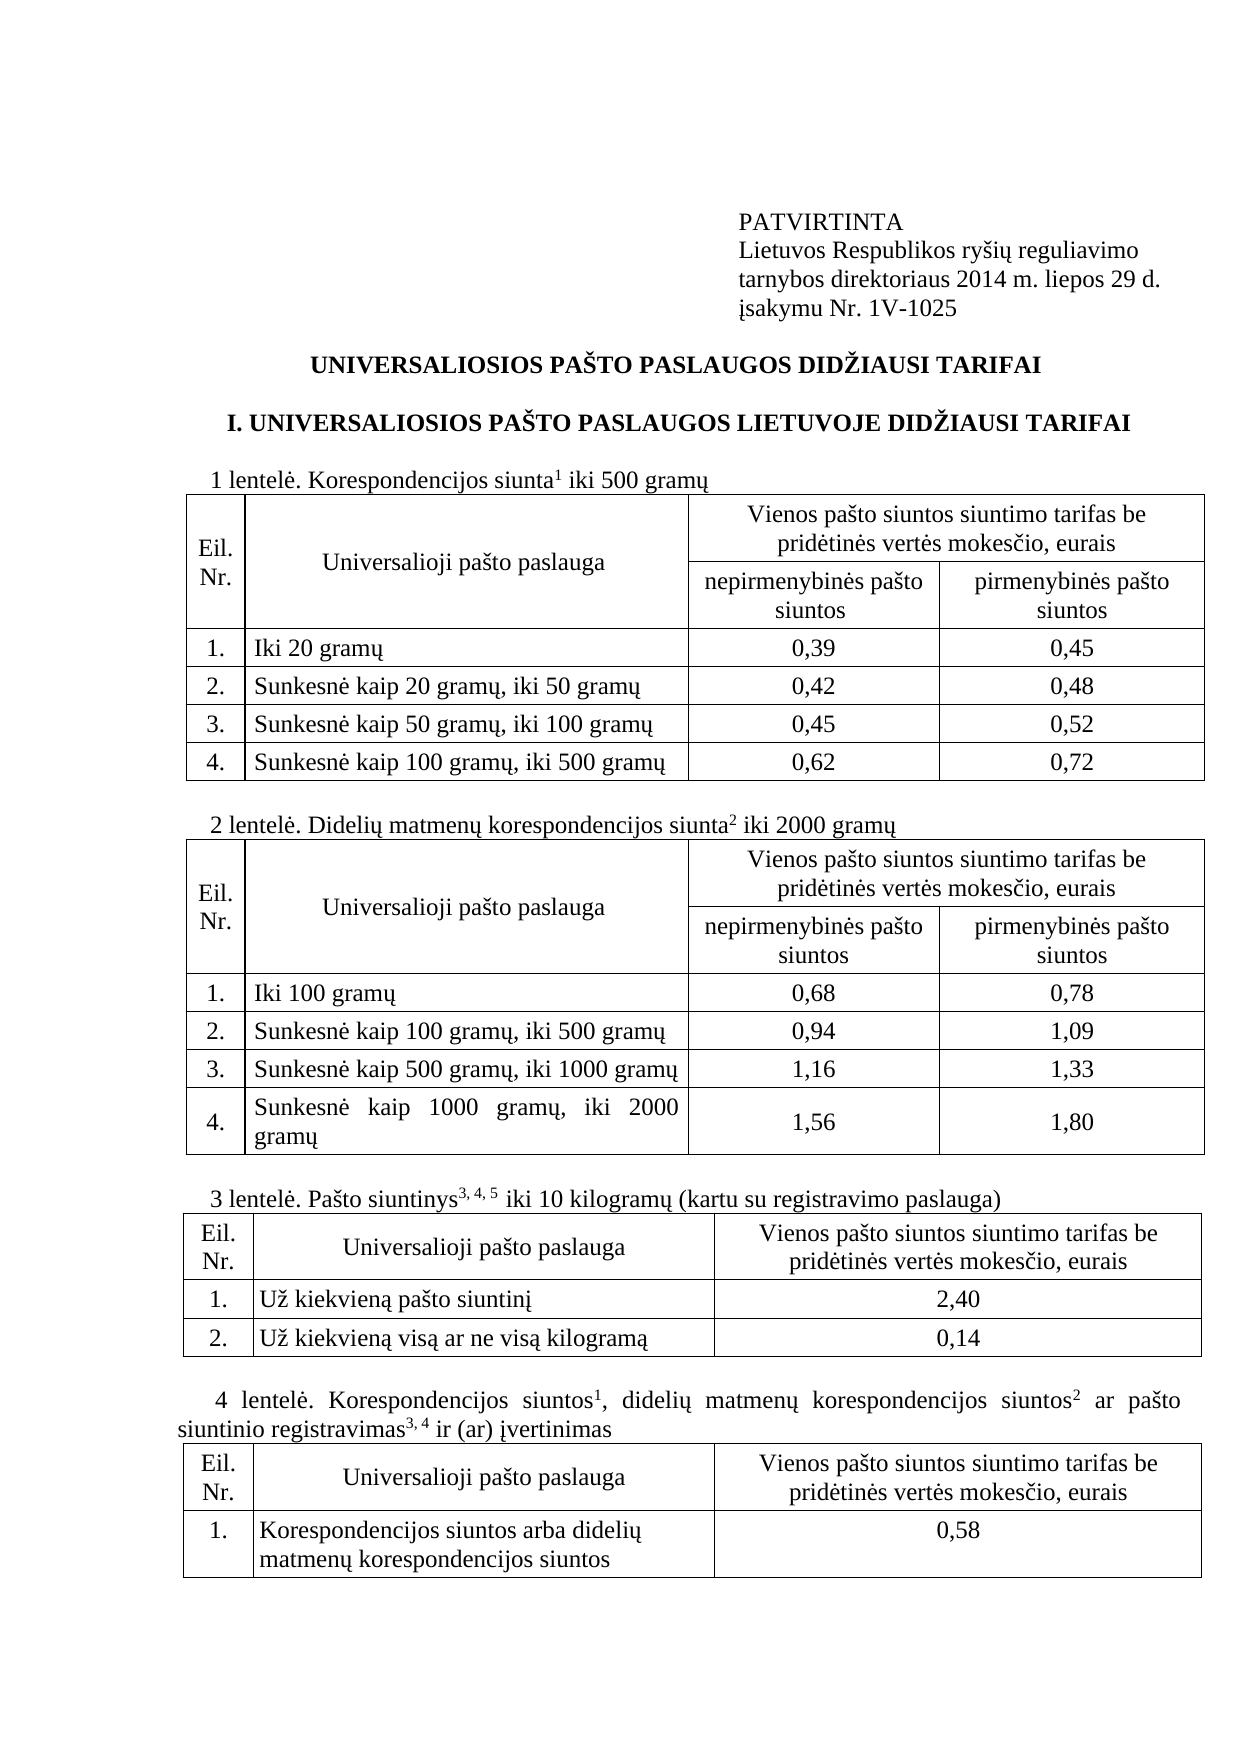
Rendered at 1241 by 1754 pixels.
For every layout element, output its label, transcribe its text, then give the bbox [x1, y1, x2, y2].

table_cell 0,62 [689, 743, 939, 780]
text 1 lentelė. Korespondencijos siunta1 iki 500 gramų [177, 465, 1181, 494]
text Lietuvos Respublikos ryšių reguliavimo tarnybos direktoriaus 2014 m. liepos 29 d. įsakymu Nr. 1V-1025 [738, 235, 1181, 322]
table_cell 0,58 [715, 1511, 1201, 1577]
table_cell 2. [187, 1012, 244, 1049]
table_cell pirmenybinės pašto siuntos [940, 907, 1204, 973]
table_cell 1,16 [689, 1050, 939, 1087]
table_cell 2. [187, 667, 244, 704]
table_cell 0,72 [940, 743, 1204, 780]
table_cell 0,68 [689, 974, 939, 1011]
table_cell Iki 100 gramų [246, 974, 688, 1011]
table_cell 0,52 [940, 705, 1204, 742]
table_cell 1. [187, 974, 244, 1011]
table_header Vienos pašto siuntos siuntimo tarifas be pridėtinės vertės mokesčio, eurais [689, 495, 1204, 561]
table_cell Korespondencijos siuntos arba didelių matmenų korespondencijos siuntos [254, 1511, 714, 1577]
table_header Vienos pašto siuntos siuntimo tarifas be pridėtinės vertės mokesčio, eurais [715, 1214, 1201, 1279]
table_cell 0,45 [689, 705, 939, 742]
text UNIVERSALIOSIOS pašto PASLAUGOS DIDŽIAUSI TARIFAI [177, 350, 1181, 379]
table_cell 0,45 [940, 629, 1204, 666]
table_header Vienos pašto siuntos siuntimo tarifas be pridėtinės vertės mokesčio, eurais [715, 1444, 1201, 1510]
text PATVIRTINTA [738, 207, 1181, 235]
table_header Vienos pašto siuntos siuntimo tarifas be pridėtinės vertės mokesčio, eurais [689, 840, 1204, 906]
table_cell 1,56 [689, 1088, 939, 1154]
table_header Eil. Nr. [187, 495, 244, 628]
table_cell 4. [187, 743, 244, 780]
table_cell 1,09 [940, 1012, 1204, 1049]
table_header Eil. Nr. [184, 1214, 253, 1279]
text I. UNIVERSALIOSIOS PAŠTO PASLAUGOS LIETUVOJE DIDŽIAUSI TARIFAI [177, 408, 1181, 437]
table_cell Sunkesnė kaip 1000 gramų, iki 2000 gramų [246, 1088, 688, 1154]
table_cell 1,80 [940, 1088, 1204, 1154]
table_cell 2,40 [715, 1280, 1201, 1317]
table_cell 0,39 [689, 629, 939, 666]
table_cell Sunkesnė kaip 500 gramų, iki 1000 gramų [246, 1050, 688, 1087]
table_cell Sunkesnė kaip 100 gramų, iki 500 gramų [246, 1012, 688, 1049]
table_cell nepirmenybinės pašto siuntos [689, 562, 939, 628]
table_cell nepirmenybinės pašto siuntos [689, 907, 939, 973]
table_header Universalioji pašto paslauga [254, 1444, 714, 1510]
table_cell Iki 20 gramų [246, 629, 688, 666]
table_cell Sunkesnė kaip 20 gramų, iki 50 gramų [246, 667, 688, 704]
table_cell Sunkesnė kaip 50 gramų, iki 100 gramų [246, 705, 688, 742]
table_header Eil. Nr. [187, 840, 244, 973]
text 3 lentelė. Pašto siuntinys3, 4, 5 iki 10 kilogramų (kartu su registravimo paslauga) [177, 1184, 1181, 1212]
table_cell 0,48 [940, 667, 1204, 704]
table_header Universalioji pašto paslauga [246, 840, 688, 973]
table_cell 3. [187, 1050, 244, 1087]
table_cell 3. [187, 705, 244, 742]
table_header Eil. Nr. [184, 1444, 253, 1510]
table_cell 0,42 [689, 667, 939, 704]
table_cell 0,14 [715, 1319, 1201, 1356]
table_cell 2. [184, 1319, 253, 1356]
table_cell 1. [184, 1280, 253, 1317]
table_header Universalioji pašto paslauga [246, 495, 688, 628]
table_header Universalioji pašto paslauga [254, 1214, 714, 1279]
table_cell 1,33 [940, 1050, 1204, 1087]
table_cell 0,94 [689, 1012, 939, 1049]
text 2 lentelė. Didelių matmenų korespondencijos siunta2 iki 2000 gramų [177, 810, 1181, 839]
table_cell Už kiekvieną pašto siuntinį [254, 1280, 714, 1317]
table_cell Sunkesnė kaip 100 gramų, iki 500 gramų [246, 743, 688, 780]
text 4 lentelė. Korespondencijos siuntos1, didelių matmenų korespondencijos siuntos2 ar pašto siuntinio registravimas3, 4 ir (ar) įvertinimas [177, 1385, 1181, 1443]
table_cell 4. [187, 1088, 244, 1154]
table_cell 1. [184, 1511, 253, 1577]
table_cell pirmenybinės pašto siuntos [940, 562, 1204, 628]
table_cell 1. [187, 629, 244, 666]
table_cell 0,78 [940, 974, 1204, 1011]
table_cell Už kiekvieną visą ar ne visą kilogramą [254, 1319, 714, 1356]
